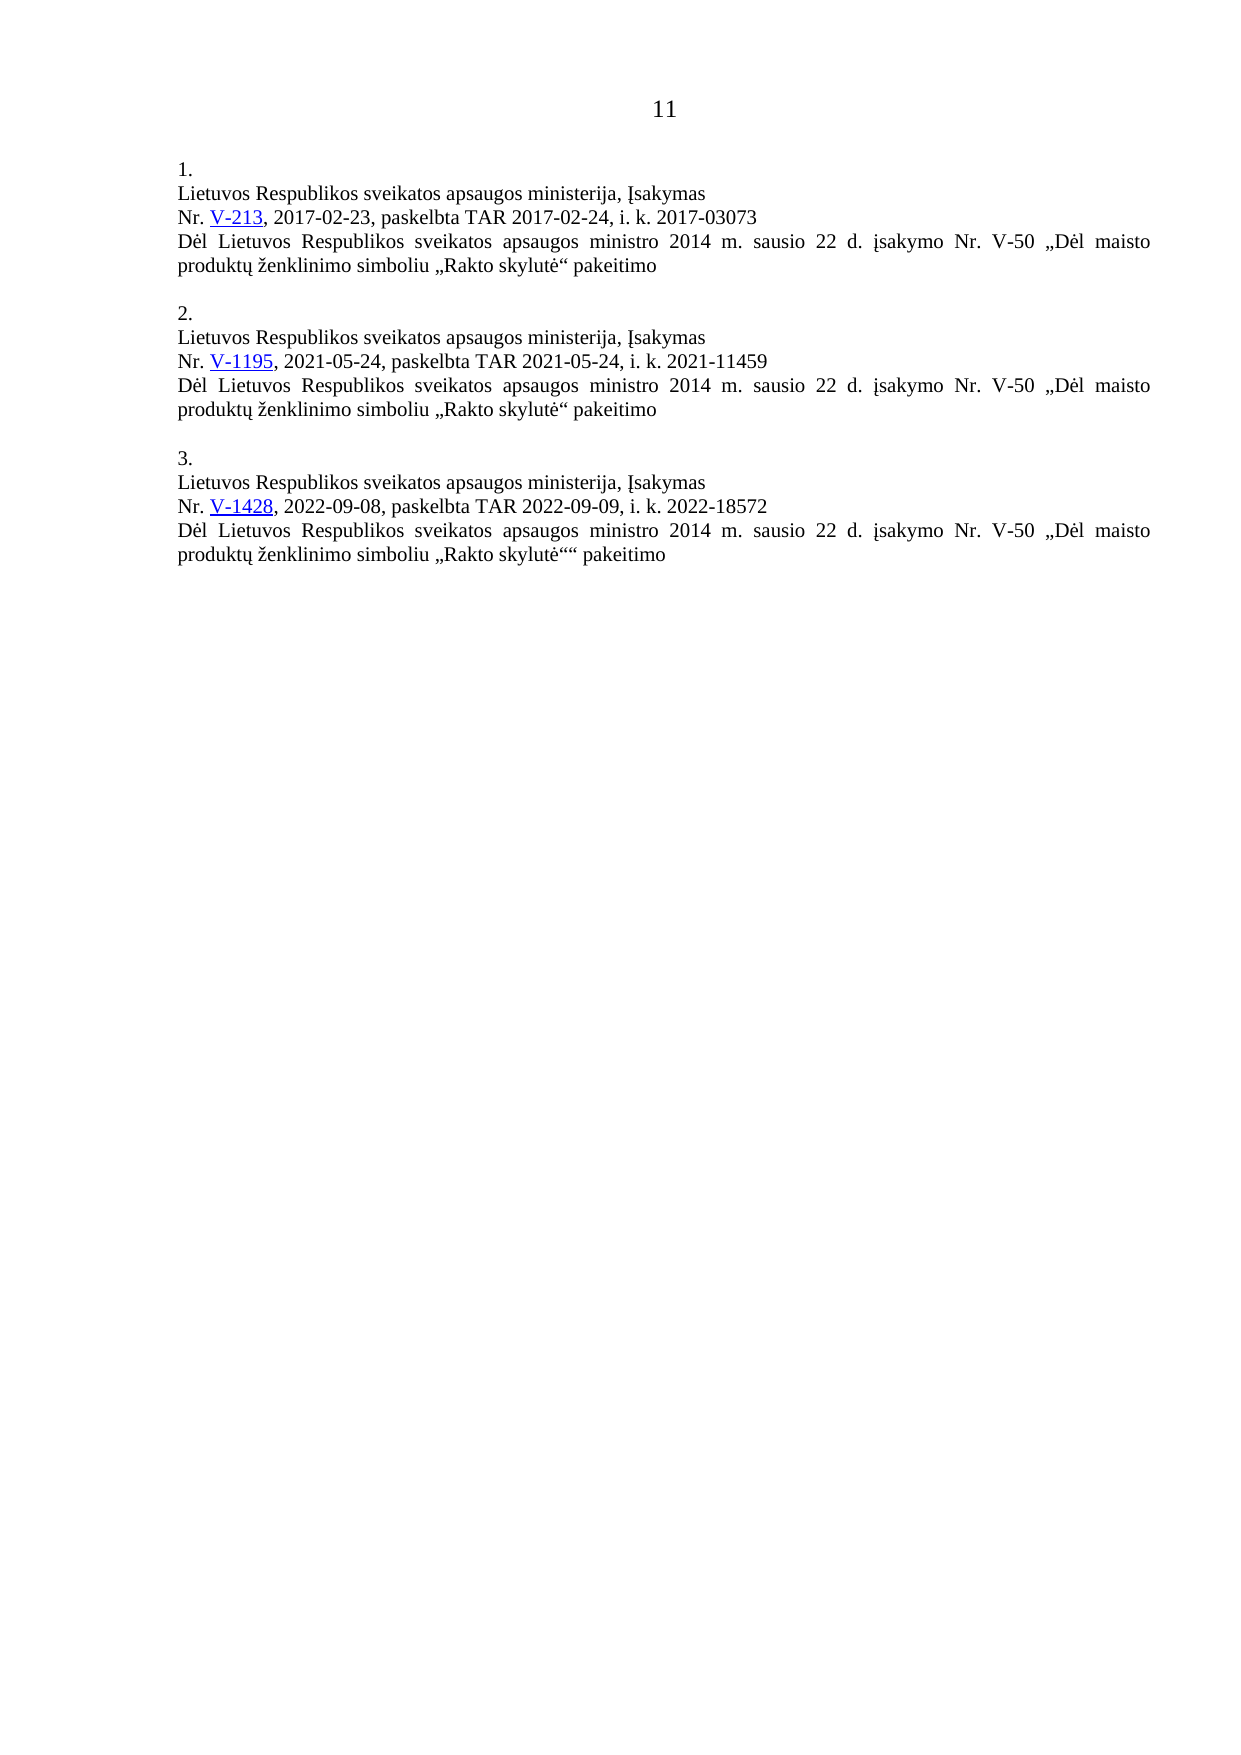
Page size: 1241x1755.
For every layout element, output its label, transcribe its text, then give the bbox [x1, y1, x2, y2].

text Nr. V-1428, 2022-09-08, paskelbta TAR 2022-09-09, i. k. 2022-18572 [177, 494, 1152, 518]
text Lietuvos Respublikos sveikatos apsaugos ministerija, Įsakymas [177, 181, 1152, 205]
text Nr. V-1195, 2021-05-24, paskelbta TAR 2021-05-24, i. k. 2021-11459 [177, 349, 1152, 373]
text 3. [177, 446, 1152, 469]
text Dėl Lietuvos Respublikos sveikatos apsaugos ministro 2014 m. sausio 22 d. įsakymo Nr. V-50 „Dėl maisto produktų ženklinimo simboliu „Rakto skylutė“ pakeitimo [177, 373, 1152, 421]
text Nr. V-213, 2017-02-23, paskelbta TAR 2017-02-24, i. k. 2017-03073 [177, 205, 1152, 229]
text Lietuvos Respublikos sveikatos apsaugos ministerija, Įsakymas [177, 469, 1152, 494]
text Dėl Lietuvos Respublikos sveikatos apsaugos ministro 2014 m. sausio 22 d. įsakymo Nr. V-50 „Dėl maisto produktų ženklinimo simboliu „Rakto skylutė“ pakeitimo [177, 229, 1152, 277]
text 2. [177, 301, 1152, 325]
text Lietuvos Respublikos sveikatos apsaugos ministerija, Įsakymas [177, 325, 1152, 349]
text 1. [177, 157, 1152, 181]
text Dėl Lietuvos Respublikos sveikatos apsaugos ministro 2014 m. sausio 22 d. įsakymo Nr. V-50 „Dėl maisto produktų ženklinimo simboliu „Rakto skylutė““ pakeitimo [177, 518, 1152, 566]
